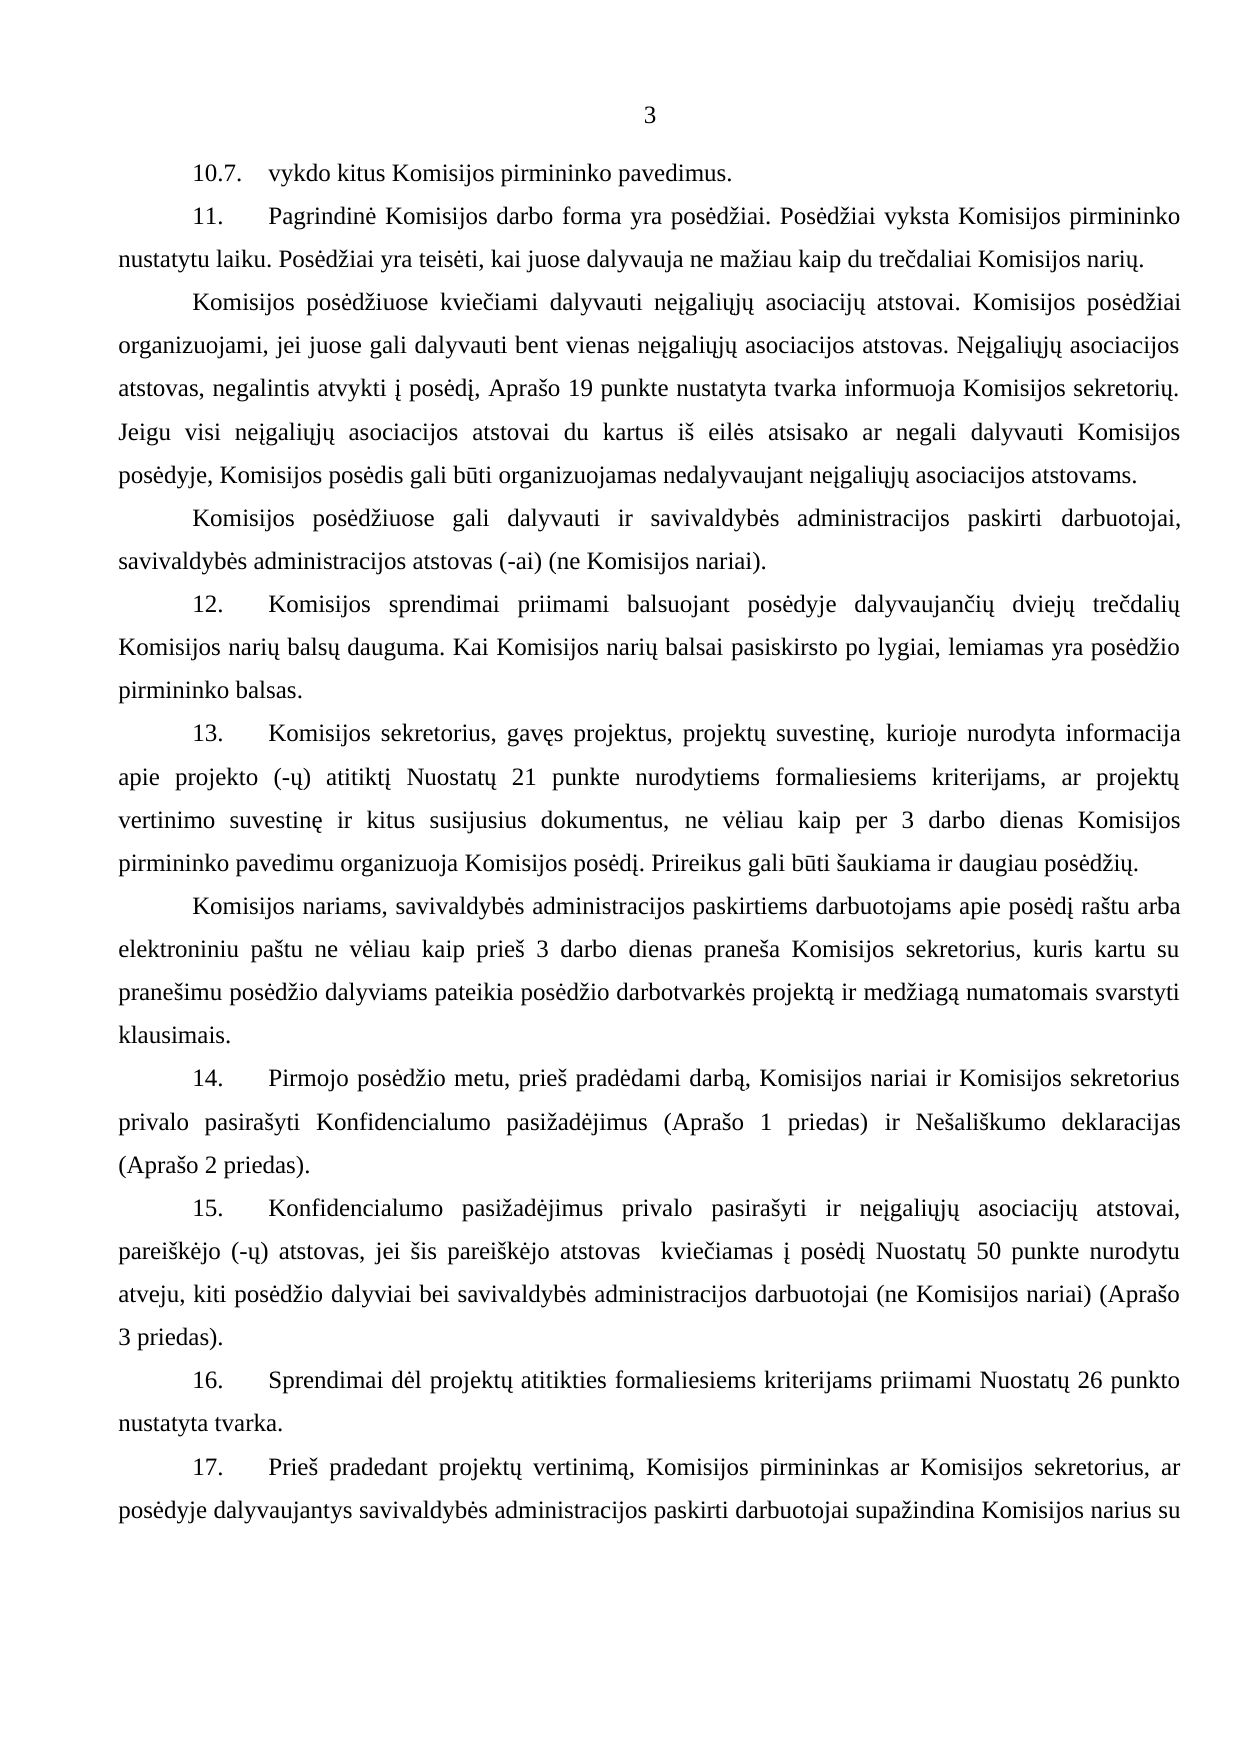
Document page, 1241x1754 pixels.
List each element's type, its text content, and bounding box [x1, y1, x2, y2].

text Komisijos posėdžiuose kviečiami dalyvauti neįgaliųjų asociacijų atstovai. Komisijos posėdžiai organizuojami, jei juose gali dalyvauti bent vienas neįgaliųjų asociacijos atstovas. Neįgaliųjų asociacijos atstovas, negalintis atvykti į posėdį, Aprašo 19 punkte nustatyta tvarka informuoja Komisijos sekretorių. Jeigu visi neįgaliųjų asociacijos atstovai du kartus iš eilės atsisako ar negali dalyvauti Komisijos posėdyje, Komisijos posėdis gali būti organizuojamas nedalyvaujant neįgaliųjų asociacijos atstovams. [118, 287, 1181, 488]
text 14. Pirmojo posėdžio metu, prieš pradėdami darbą, Komisijos nariai ir Komisijos sekretorius privalo pasirašyti Konfidencialumo pasižadėjimus (Aprašo 1 priedas) ir Nešališkumo deklaracijas (Aprašo 2 priedas). [118, 1063, 1181, 1178]
text 10.7. vykdo kitus Komisijos pirmininko pavedimus. [118, 158, 1181, 187]
text 15. Konfidencialumo pasižadėjimus privalo pasirašyti ir neįgaliųjų asociacijų atstovai, pareiškėjo (-ų) atstovas, jei šis pareiškėjo atstovas kviečiamas į posėdį Nuostatų 50 punkte nurodytu atveju, kiti posėdžio dalyviai bei savivaldybės administracijos darbuotojai (ne Komisijos nariai) (Aprašo 3 priedas). [118, 1193, 1181, 1351]
text 12. Komisijos sprendimai priimami balsuojant posėdyje dalyvaujančių dviejų trečdalių Komisijos narių balsų dauguma. Kai Komisijos narių balsai pasiskirsto po lygiai, lemiamas yra posėdžio pirmininko balsas. [118, 589, 1181, 704]
text 11. Pagrindinė Komisijos darbo forma yra posėdžiai. Posėdžiai vyksta Komisijos pirmininko nustatytu laiku. Posėdžiai yra teisėti, kai juose dalyvauja ne mažiau kaip du trečdaliai Komisijos narių. [118, 201, 1181, 273]
text 16. Sprendimai dėl projektų atitikties formaliesiems kriterijams priimami Nuostatų 26 punkto nustatyta tvarka. [118, 1365, 1181, 1437]
text Komisijos nariams, savivaldybės administracijos paskirtiems darbuotojams apie posėdį raštu arba elektroniniu paštu ne vėliau kaip prieš 3 darbo dienas praneša Komisijos sekretorius, kuris kartu su pranešimu posėdžio dalyviams pateikia posėdžio darbotvarkės projektą ir medžiagą numatomais svarstyti klausimais. [118, 891, 1181, 1049]
text Komisijos posėdžiuose gali dalyvauti ir savivaldybės administracijos paskirti darbuotojai, savivaldybės administracijos atstovas (-ai) (ne Komisijos nariai). [118, 503, 1181, 575]
text 13. Komisijos sekretorius, gavęs projektus, projektų suvestinę, kurioje nurodyta informacija apie projekto (-ų) atitiktį Nuostatų 21 punkte nurodytiems formaliesiems kriterijams, ar projektų vertinimo suvestinę ir kitus susijusius dokumentus, ne vėliau kaip per 3 darbo dienas Komisijos pirmininko pavedimu organizuoja Komisijos posėdį. Prireikus gali būti šaukiama ir daugiau posėdžių. [118, 718, 1181, 877]
text 17. Prieš pradedant projektų vertinimą, Komisijos pirmininkas ar Komisijos sekretorius, ar posėdyje dalyvaujantys savivaldybės administracijos paskirti darbuotojai supažindina Komisijos narius su [118, 1452, 1181, 1523]
